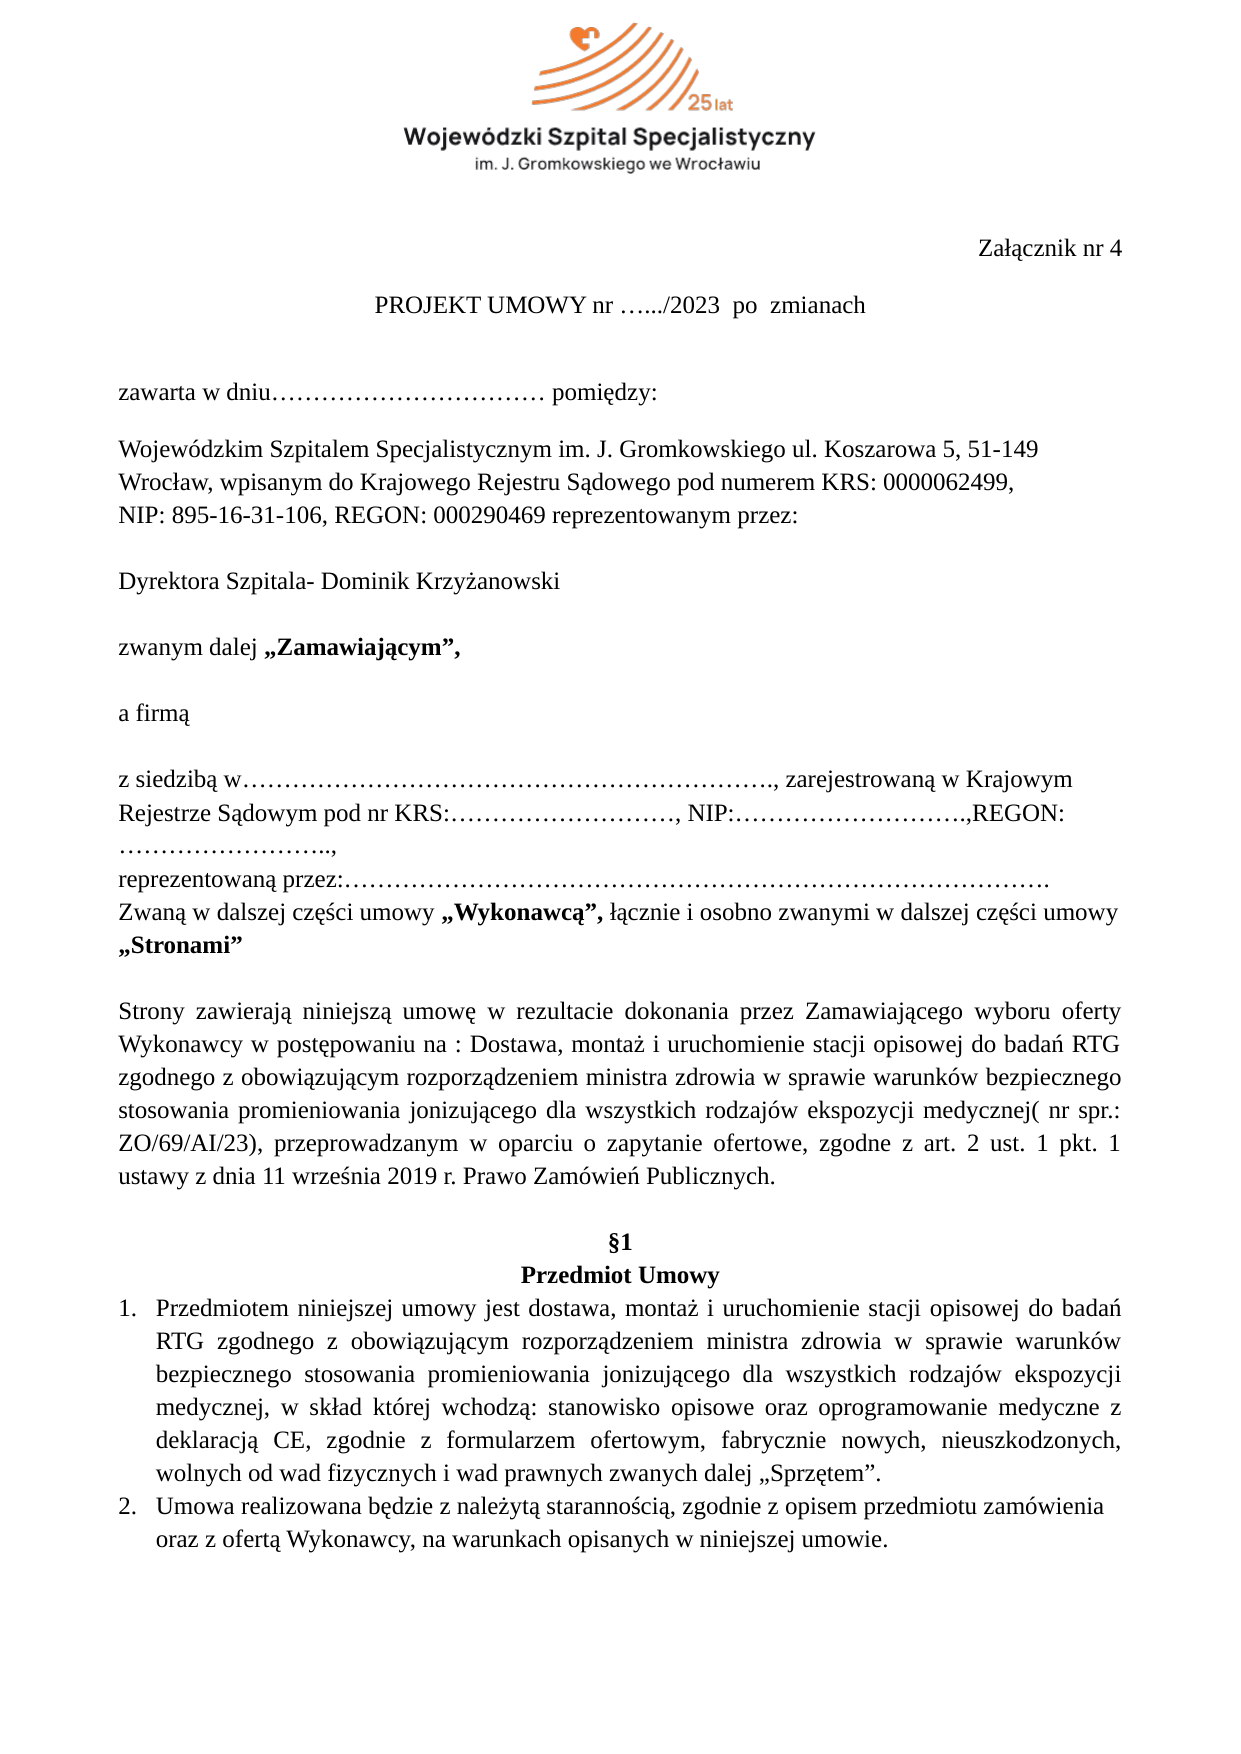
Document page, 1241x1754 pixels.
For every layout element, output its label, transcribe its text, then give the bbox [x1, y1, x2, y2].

text Przedmiot Umowy [118, 1260, 1122, 1289]
list Przedmiotem niniejszej umowy jest dostawa, montaż i uruchomienie stacji opisowej do badań RTG zgodnego z obowiązującym rozporządzeniem ministra zdrowia w sprawie warunków bezpiecznego stosowania promieniowania jonizującego dla wszystkich rodzajów ekspozycji medycznej, w skład której wchodzą: stanowisko opisowe oraz oprogramowanie medyczne z deklaracją CE, zgodnie z formularzem ofertowym, fabrycznie nowych, nieuszkodzonych, wolnych od wad fizycznych i wad prawnych zwanych dalej „Sprzętem”. [118, 1293, 1122, 1487]
text zawarta w dniu…………………………… pomiędzy: [118, 377, 1122, 406]
text §1 [118, 1227, 1122, 1256]
list Umowa realizowana będzie z należytą starannością, zgodnie z opisem przedmiotu zamówienia oraz z ofertą Wykonawcy, na warunkach opisanych w niniejszej umowie. [118, 1491, 1122, 1553]
text reprezentowaną przez:…………………………………………………………………………. [118, 864, 1122, 892]
text Załącznik nr 4 [118, 233, 1122, 262]
text PROJEKT UMOWY nr ….../2023 po zmianach [118, 291, 1122, 319]
text zwanym dalej „Zamawiającym”, [118, 632, 1122, 661]
text Dyrektora Szpitala- Dominik Krzyżanowski [118, 566, 1122, 595]
text Strony zawierają niniejszą umowę w rezultacie dokonania przez Zamawiającego wyboru oferty Wykonawcy w postępowaniu na : Dostawa, montaż i uruchomienie stacji opisowej do badań RTG zgodnego z obowiązującym rozporządzeniem ministra zdrowia w sprawie warunków bezpiecznego stosowania promieniowania jonizującego dla wszystkich rodzajów ekspozycji medycznej( nr spr.: ZO/69/AI/23), przeprowadzanym w oparciu o zapytanie ofertowe, zgodne z art. 2 ust. 1 pkt. 1 ustawy z dnia 11 września 2019 r. Prawo Zamówień Publicznych. [118, 996, 1122, 1189]
text a firmą [118, 698, 1122, 727]
text Wojewódzkim Szpitalem Specjalistycznym im. J. Gromkowskiego ul. Koszarowa 5, 51-149 Wrocław, wpisanym do Krajowego Rejestru Sądowego pod numerem KRS: 0000062499, NIP: 895-16-31-106, REGON: 000290469 reprezentowanym przez: [118, 434, 1122, 529]
text Zwaną w dalszej części umowy „Wykonawcą”, łącznie i osobno zwanymi w dalszej części umowy „Stronami” [118, 897, 1122, 958]
text z siedzibą w………………………………………………………., zarejestrowaną w Krajowym Rejestrze Sądowym pod nr KRS:………………………, NIP:……………………….,REGON:…………………….., [118, 764, 1122, 859]
